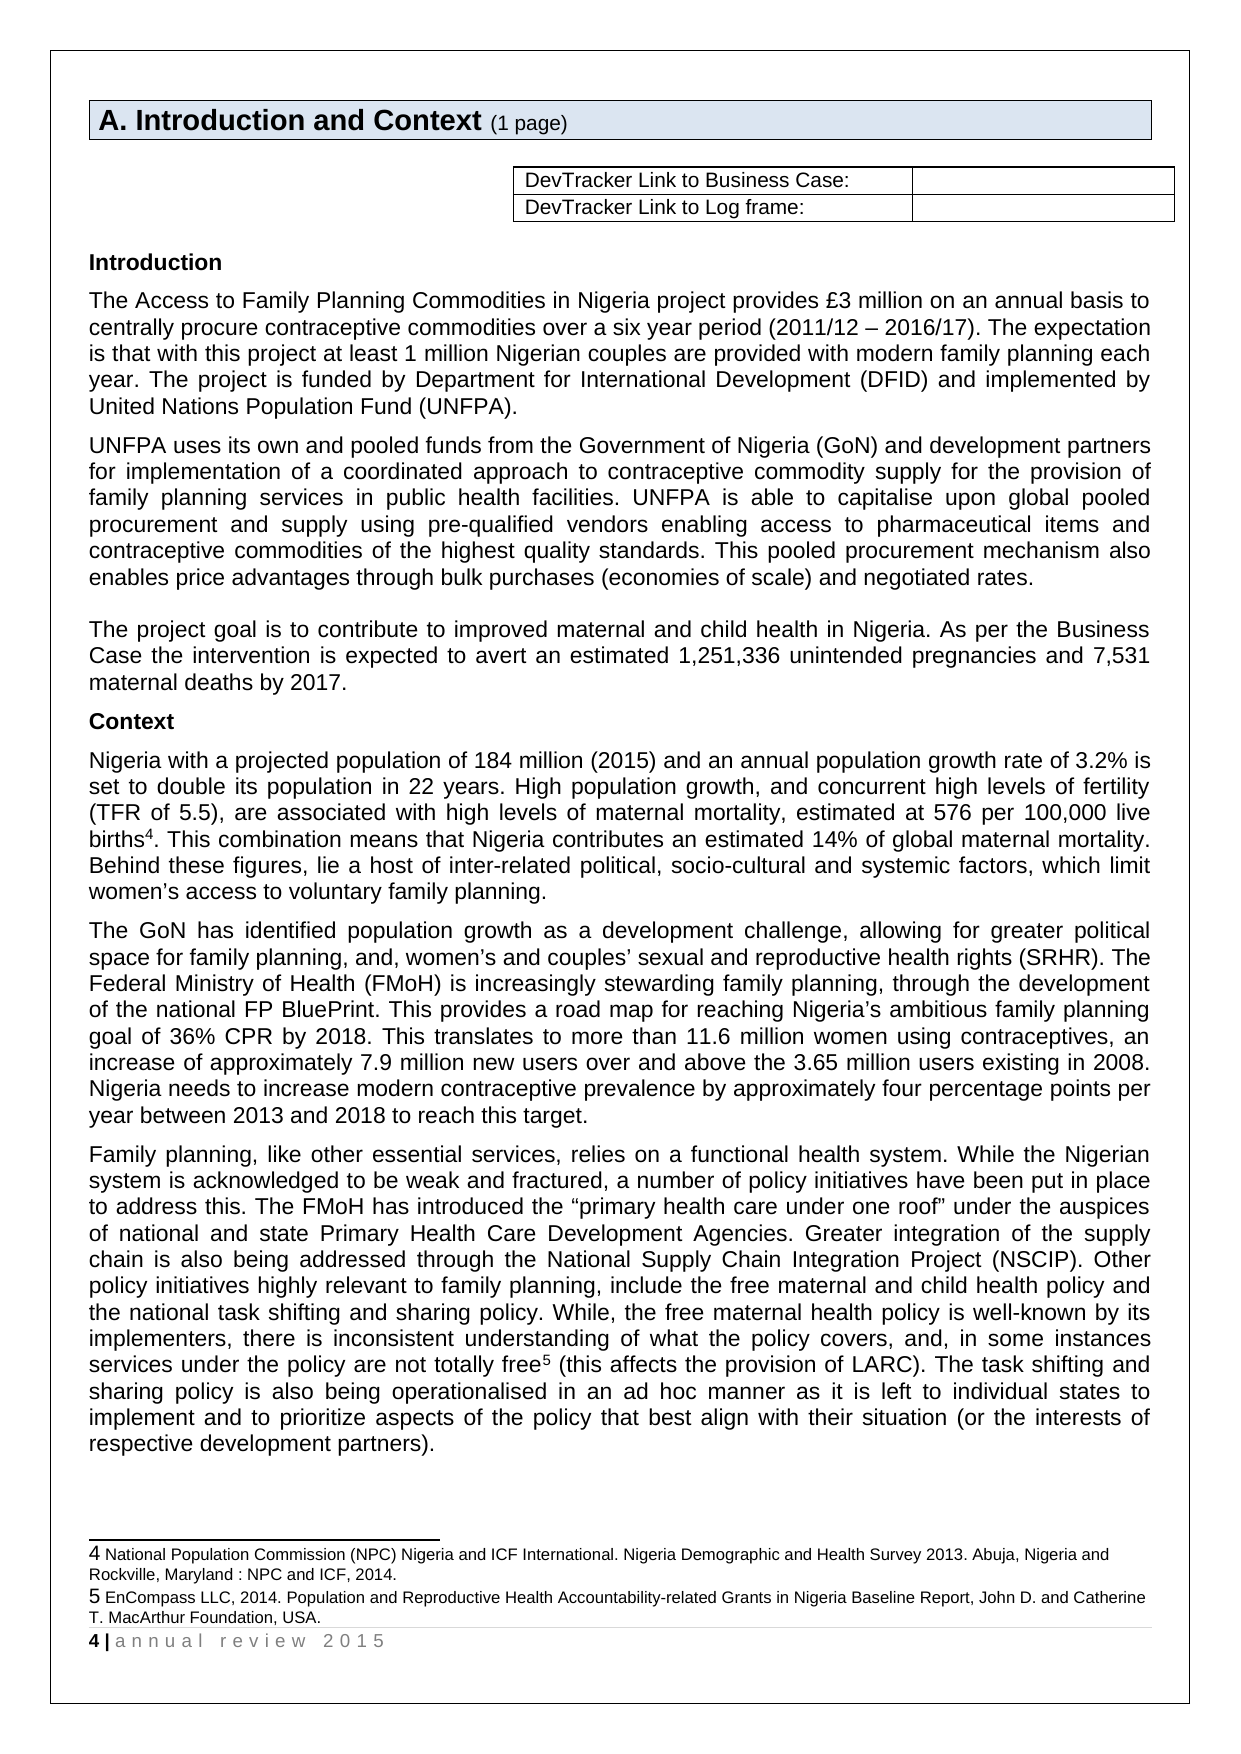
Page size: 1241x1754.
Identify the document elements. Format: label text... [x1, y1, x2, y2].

text The Access to Family Planning Commodities in Nigeria project provides £3 million on an annual basis to centrally procure contraceptive commodities over a six year period (2011/12 – 2016/17). The expectation is that with this project at least 1 million Nigerian couples are provided with modern family planning each year. The project is funded by Department for International Development (DFID) and implemented by United Nations Population Fund (UNFPA). [89, 287, 1152, 419]
text The GoN has identified population growth as a development challenge, allowing for greater political space for family planning, and, women’s and couples’ sexual and reproductive health rights (SRHR). The Federal Ministry of Health (FMoH) is increasingly stewarding family planning, through the development of the national FP BluePrint. This provides a road map for reaching Nigeria’s ambitious family planning goal of 36% CPR by 2018. This translates to more than 11.6 million women using contraceptives, an increase of approximately 7.9 million new users over and above the 3.65 million users existing in 2008. Nigeria needs to increase modern contraceptive prevalence by approximately four percentage points per year between 2013 and 2018 to reach this target. [89, 917, 1152, 1128]
table_cell [913, 195, 1174, 221]
text National Population Commission (NPC) Nigeria and ICF International. Nigeria Demographic and Health Survey 2013. Abuja, Nigeria and Rockville, Maryland : NPC and ICF, 2014. [89, 1540, 1152, 1583]
table_header DevTracker Link to Business Case: [514, 168, 912, 194]
text Context [89, 708, 1152, 734]
table_header [913, 168, 1174, 194]
text Introduction [89, 248, 1152, 275]
text A. Introduction and Context (1 page) [90, 101, 1151, 139]
text The project goal is to contribute to improved maternal and child health in Nigeria. As per the Business Case the intervention is expected to avert an estimated 1,251,336 unintended pregnancies and 7,531 maternal deaths by 2017. [89, 616, 1152, 695]
text Family planning, like other essential services, relies on a functional health system. While the Nigerian system is acknowledged to be weak and fractured, a number of policy initiatives have been put in place to address this. The FMoH has introduced the “primary health care under one roof” under the auspices of national and state Primary Health Care Development Agencies. Greater integration of the supply chain is also being addressed through the National Supply Chain Integration Project (NSCIP). Other policy initiatives highly relevant to family planning, include the free maternal and child health policy and the national task shifting and sharing policy. While, the free maternal health policy is well-known by its implementers, there is inconsistent understanding of what the policy covers, and, in some instances services under the policy are not totally free (this affects the provision of LARC). The task shifting and sharing policy is also being operationalised in an ad hoc manner as it is left to individual states to implement and to prioritize aspects of the policy that best align with their situation (or the interests of respective development partners). [89, 1141, 1152, 1457]
text UNFPA uses its own and pooled funds from the Government of Nigeria (GoN) and development partners for implementation of a coordinated approach to contraceptive commodity supply for the provision of family planning services in public health facilities. UNFPA is able to capitalise upon global pooled procurement and supply using pre-qualified vendors enabling access to pharmaceutical items and contraceptive commodities of the highest quality standards. This pooled procurement mechanism also enables price advantages through bulk purchases (economies of scale) and negotiated rates. [89, 432, 1152, 590]
text Nigeria with a projected population of 184 million (2015) and an annual population growth rate of 3.2% is set to double its population in 22 years. High population growth, and concurrent high levels of fertility (TFR of 5.5), are associated with high levels of maternal mortality, estimated at 576 per 100,000 live births. This combination means that Nigeria contributes an estimated 14% of global maternal mortality. Behind these figures, lie a host of inter-related political, socio-cultural and systemic factors, which limit women’s access to voluntary family planning. [89, 747, 1152, 905]
text EnCompass LLC, 2014. Population and Reproductive Health Accountability-related Grants in Nigeria Baseline Report, John D. and Catherine T. MacArthur Foundation, USA. [89, 1583, 1152, 1627]
table_cell DevTracker Link to Log frame: [514, 195, 912, 221]
